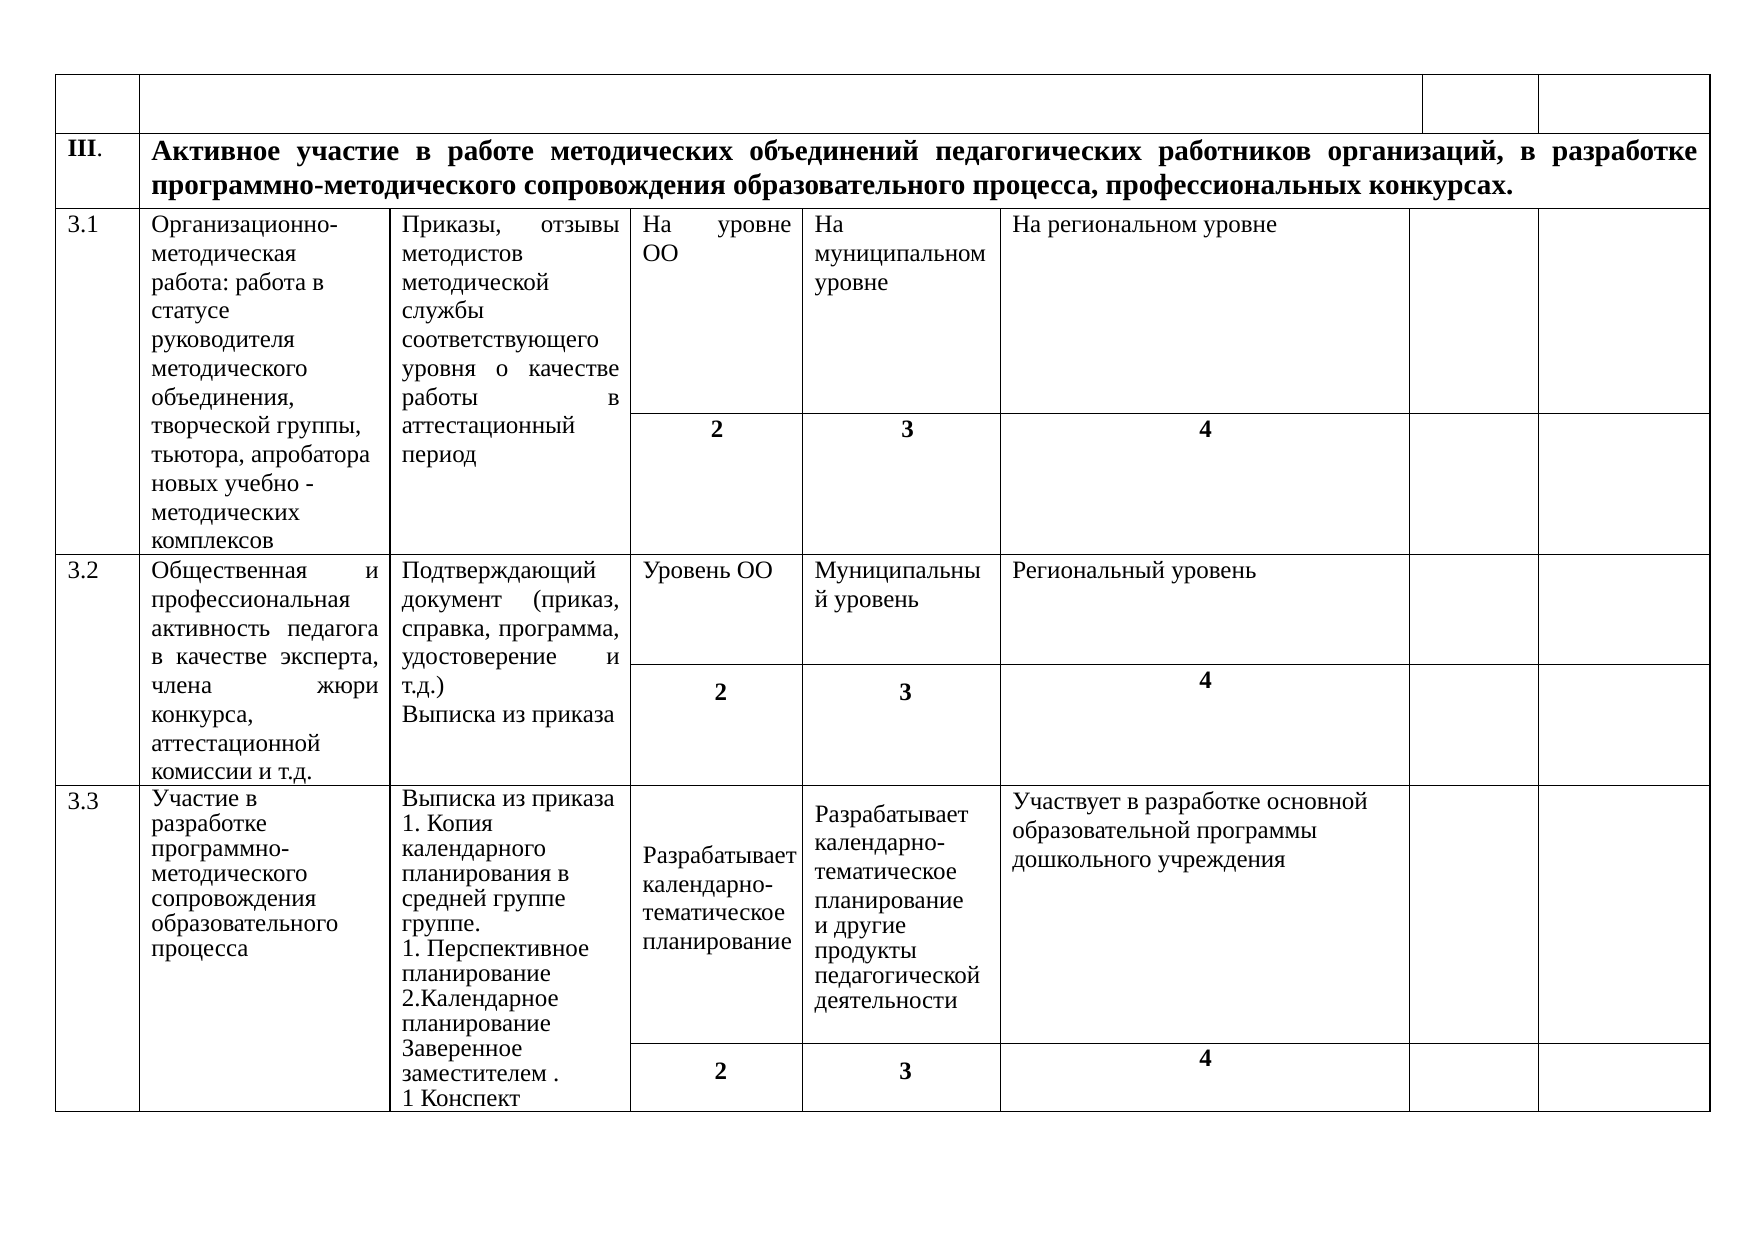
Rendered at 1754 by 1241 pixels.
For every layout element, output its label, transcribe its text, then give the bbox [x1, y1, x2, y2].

table_cell [1539, 665, 1709, 785]
table_cell [1539, 75, 1709, 132]
table_cell Участие в разработке программно-методического сопровождения образовательного процесса [140, 786, 389, 1111]
table_cell [1539, 414, 1709, 554]
table_cell [1410, 1044, 1538, 1111]
table_cell 4 [1001, 1044, 1409, 1111]
table_cell 4 [1001, 665, 1409, 785]
table_cell [1423, 75, 1538, 132]
table_cell 2 [631, 414, 802, 554]
table_cell 3 [803, 414, 1000, 554]
table_cell 3 [803, 1044, 1000, 1111]
table_cell [1410, 555, 1538, 664]
table_cell Региональный уровень [1001, 555, 1409, 664]
table_cell 3.2 [56, 555, 139, 785]
table_cell [1539, 555, 1709, 664]
table_cell Активное участие в работе методических объединений педагогических работников организаций, в разработке программно-методического сопровождения образовательного процесса, профессиональных конкурсах. [140, 134, 1709, 208]
table_cell Муниципальный уровень [803, 555, 1000, 664]
table_cell Разрабатывает календарно-тематическое планирование и другие продукты педагогической деятельности [803, 786, 1000, 1042]
table_cell [1539, 786, 1709, 1042]
table_cell На уровне ОО [631, 209, 802, 413]
table_cell 3.1 [56, 209, 139, 554]
table_cell [1410, 665, 1538, 785]
table_cell [1410, 414, 1538, 554]
table_cell 2 [631, 1044, 802, 1111]
table_cell [140, 75, 1422, 132]
table_cell III. [56, 134, 139, 208]
table_cell Уровень ОО [631, 555, 802, 664]
table_cell Подтверждающий документ (приказ, справка, программа, удостоверение и т.д.) Выписка из приказа [391, 555, 630, 785]
table_cell [1539, 1044, 1709, 1111]
table_cell На региональном уровне [1001, 209, 1409, 413]
table_cell Приказы, отзывы методистов методической службы соответствующего уровня о качестве работы в аттестационный период [391, 209, 630, 554]
table_cell 3 [803, 665, 1000, 785]
table_cell 2 [631, 665, 802, 785]
table_cell 3.3 [56, 786, 139, 1111]
table_cell 4 [1001, 414, 1409, 554]
table_cell Разрабатывает календарно-тематическое планирование [631, 786, 802, 1042]
table_cell Организационно-методическая работа: работа в статусе руководителя методического объединения, творческой группы, тьютора, апробатора новых учебно - методических комплексов [140, 209, 389, 554]
table_cell [1539, 209, 1709, 413]
table_cell На муниципальном уровне [803, 209, 1000, 413]
table_cell Общественная и профессиональная активность педагога в качестве эксперта, члена жюри конкурса, аттестационной комиссии и т.д. [140, 555, 389, 785]
table_cell [56, 75, 139, 132]
table_cell [1410, 209, 1538, 413]
table_cell Выписка из приказа 1. Копия календарного планирования в средней группе группе. 1. Перспективное планирование 2.Календарное планирование Заверенное заместителем . 1 Конспект [391, 786, 630, 1111]
table_cell Участвует в разработке основной образовательной программы дошкольного учреждения [1001, 786, 1409, 1042]
table_cell [1410, 786, 1538, 1042]
